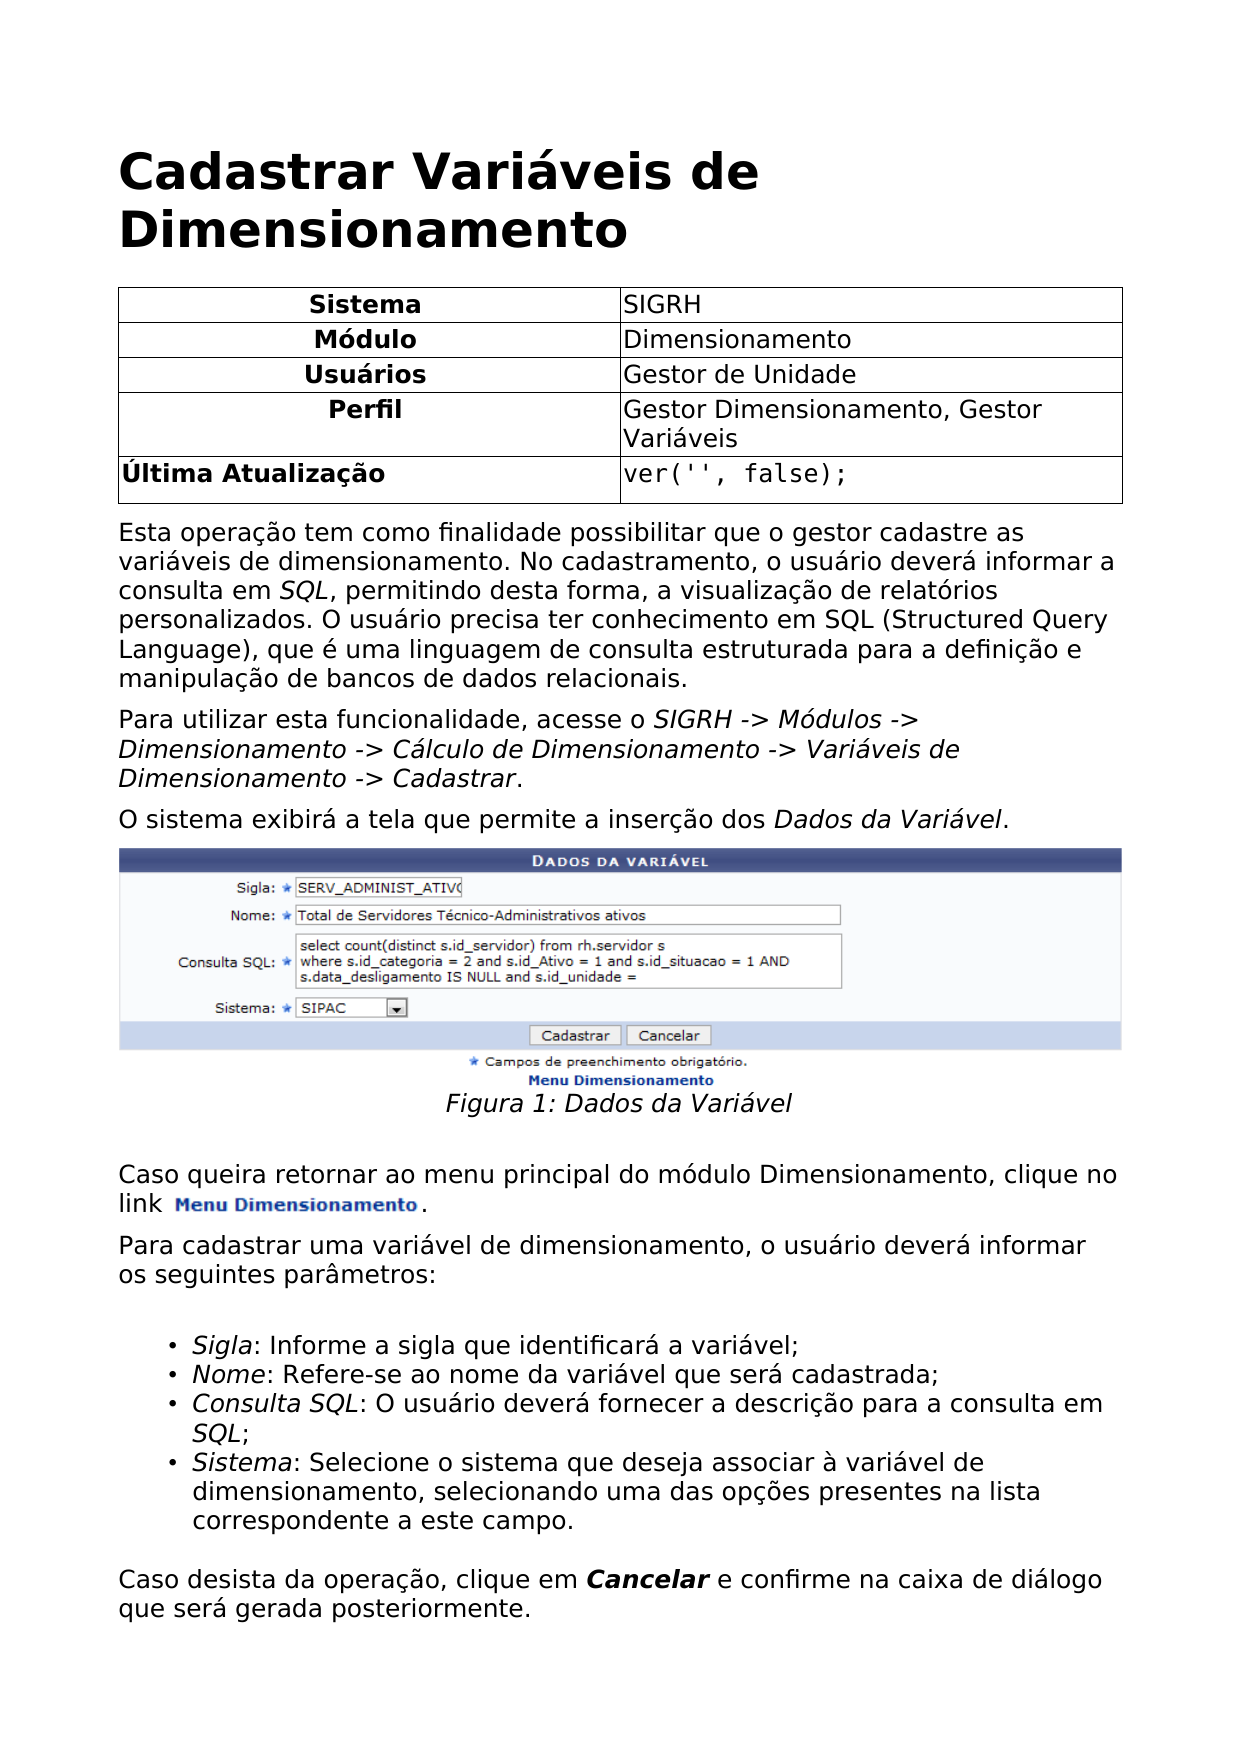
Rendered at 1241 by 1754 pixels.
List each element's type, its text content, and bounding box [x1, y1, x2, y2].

table_cell ver('', false); [621, 457, 1122, 503]
text Para utilizar esta funcionalidade, acesse o SIGRH -> Módulos -> Dimensionamento -> Cálculo de Dimensionamento -> Variáveis de Dimensionamento -> Cadastrar. [118, 706, 1122, 793]
text Figura 1: Dados da Variável [118, 1090, 1122, 1118]
text Para cadastrar uma variável de dimensionamento, o usuário deverá informar os seguintes parâmetros: [118, 1231, 1122, 1289]
list Nome: Refere-se ao nome da variável que será cadastrada; [177, 1361, 1122, 1390]
text Esta operação tem como finalidade possibilitar que o gestor cadastre as variáveis de dimensionamento. No cadastramento, o usuário deverá informar a consulta em SQL, permitindo desta forma, a visualização de relatórios personalizados. O usuário precisa ter conhecimento em SQL (Structured Query Language), que é uma linguagem de consulta estruturada para a definição e manipulação de bancos de dados relacionais. [118, 518, 1122, 693]
subtitle Cadastrar Variáveis de Dimensionamento [118, 143, 1122, 259]
text O sistema exibirá a tela que permite a inserção dos Dados da Variável. [118, 806, 1122, 835]
table_cell Gestor Dimensionamento, Gestor Variáveis [621, 393, 1122, 456]
table_cell Usuários [119, 358, 620, 392]
table_cell Dimensionamento [621, 323, 1122, 357]
picture [170, 1192, 421, 1213]
table_cell Módulo [119, 323, 620, 357]
text Caso desista da operação, clique em Cancelar e confirme na caixa de diálogo que será gerada posteriormente. [118, 1565, 1122, 1623]
text Caso queira retornar ao menu principal do módulo Dimensionamento, clique no link . [118, 1160, 1122, 1218]
list Sistema: Selecione o sistema que deseja associar à variável de dimensionamento, selecionando uma das opções presentes na lista correspondente a este campo. [177, 1448, 1122, 1536]
table_cell Gestor de Unidade [621, 358, 1122, 392]
table_header SIGRH [621, 288, 1122, 322]
table_header Sistema [119, 288, 620, 322]
list Consulta SQL: O usuário deverá fornecer a descrição para a consulta em SQL; [177, 1390, 1122, 1448]
table_cell Perfil [119, 393, 620, 456]
picture [118, 847, 1123, 1090]
list Sigla: Informe a sigla que identificará a variável; [177, 1331, 1122, 1361]
table_cell Última Atualização [119, 457, 620, 503]
